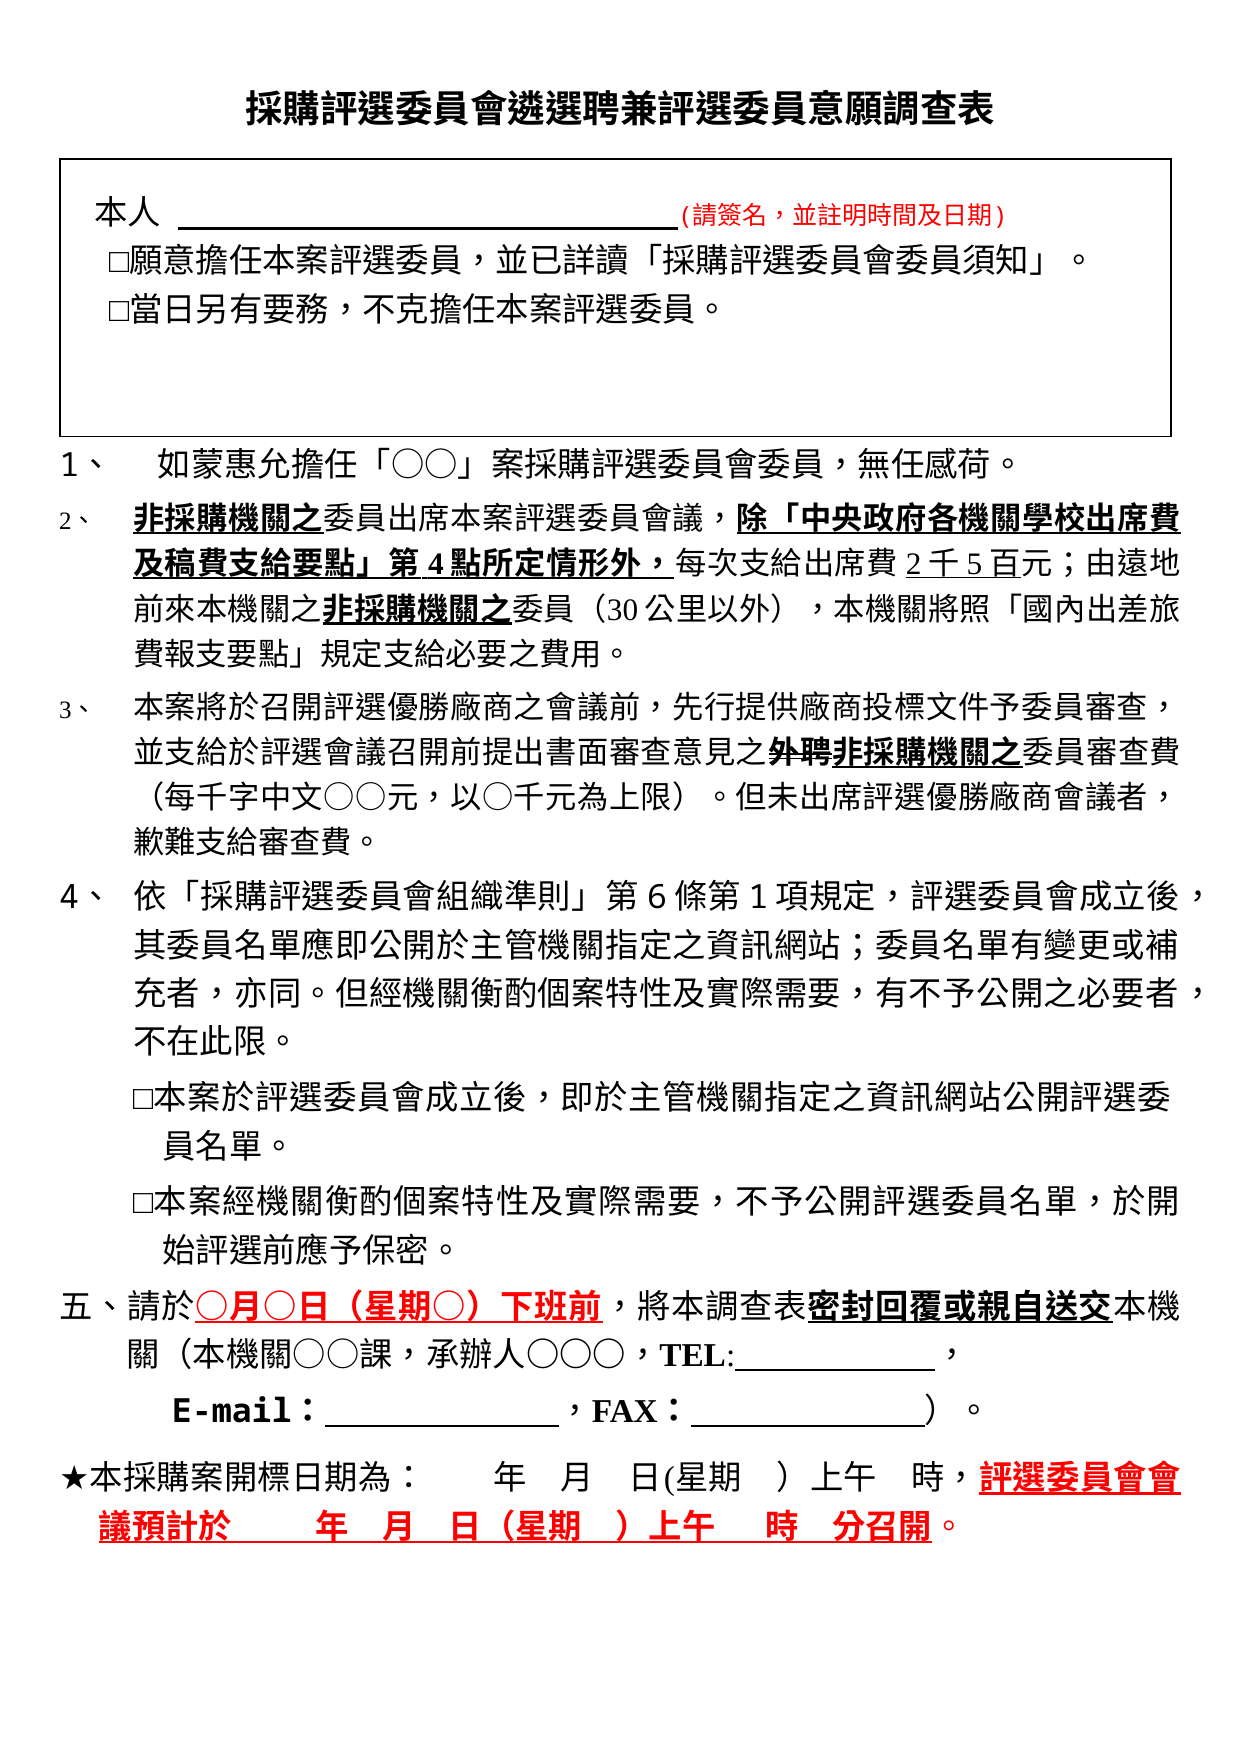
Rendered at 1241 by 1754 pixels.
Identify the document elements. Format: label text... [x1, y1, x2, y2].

text [61, 160, 1170, 436]
text □當日另有要務，不克擔任本案評選委員。 [76, 283, 1155, 331]
text □本案經機關衡酌個案特性及實際需要，不予公開評選委員名單，於開始評選前應予保密。 [133, 1175, 1181, 1272]
text 採購評選委員會遴選聘兼評選委員意願調查表 [59, 64, 1181, 127]
text E-mail： ，FAX： ）。 [72, 1383, 1181, 1432]
text ★本採購案開標日期為： 年 月 日(星期 ）上午 時，評選委員會會議預計於 年 月 日（星期 ）上午 時 分召開。 [59, 1451, 1181, 1548]
text □本案於評選委員會成立後，即於主管機關指定之資訊網站公開評選委員名單。 [133, 1071, 1174, 1168]
list 非採購機關之委員出席本案評選委員會議，除「中央政府各機關學校出席費及稿費支給要點」第4點所定情形外，每次支給出席費2千5百元；由遠地前來本機關之非採購機關之委員（30公里以外），本機關將照「國內出差旅費報支要點」規定支給必要之費用。 [59, 493, 1181, 674]
list 如蒙惠允擔任「○○」案採購評選委員會委員，無任感荷。 [59, 134, 1181, 486]
text 五、請於○月○日（星期○）下班前，將本調查表密封回覆或親自送交本機關（本機關○○課，承辦人○○○，TEL: ， [59, 1279, 1181, 1376]
list 本案將於召開評選優勝廠商之會議前，先行提供廠商投標文件予委員審查，並支給於評選會議召開前提出書面審查意見之外聘非採購機關之委員審查費（每千字中文○○元，以○千元為上限）。但未出席評選優勝廠商會議者，歉難支給審查費。 [59, 682, 1181, 863]
text □願意擔任本案評選委員，並已詳讀「採購評選委員會委員須知」。 [76, 234, 1155, 283]
list 依「採購評選委員會組織準則」第6條第1項規定，評選委員會成立後，其委員名單應即公開於主管機關指定之資訊網站；委員名單有變更或補充者，亦同。但經機關衡酌個案特性及實際需要，有不予公開之必要者，不在此限。 [59, 870, 1181, 1063]
text 本人 (請簽名，並註明時間及日期) [76, 186, 1155, 234]
